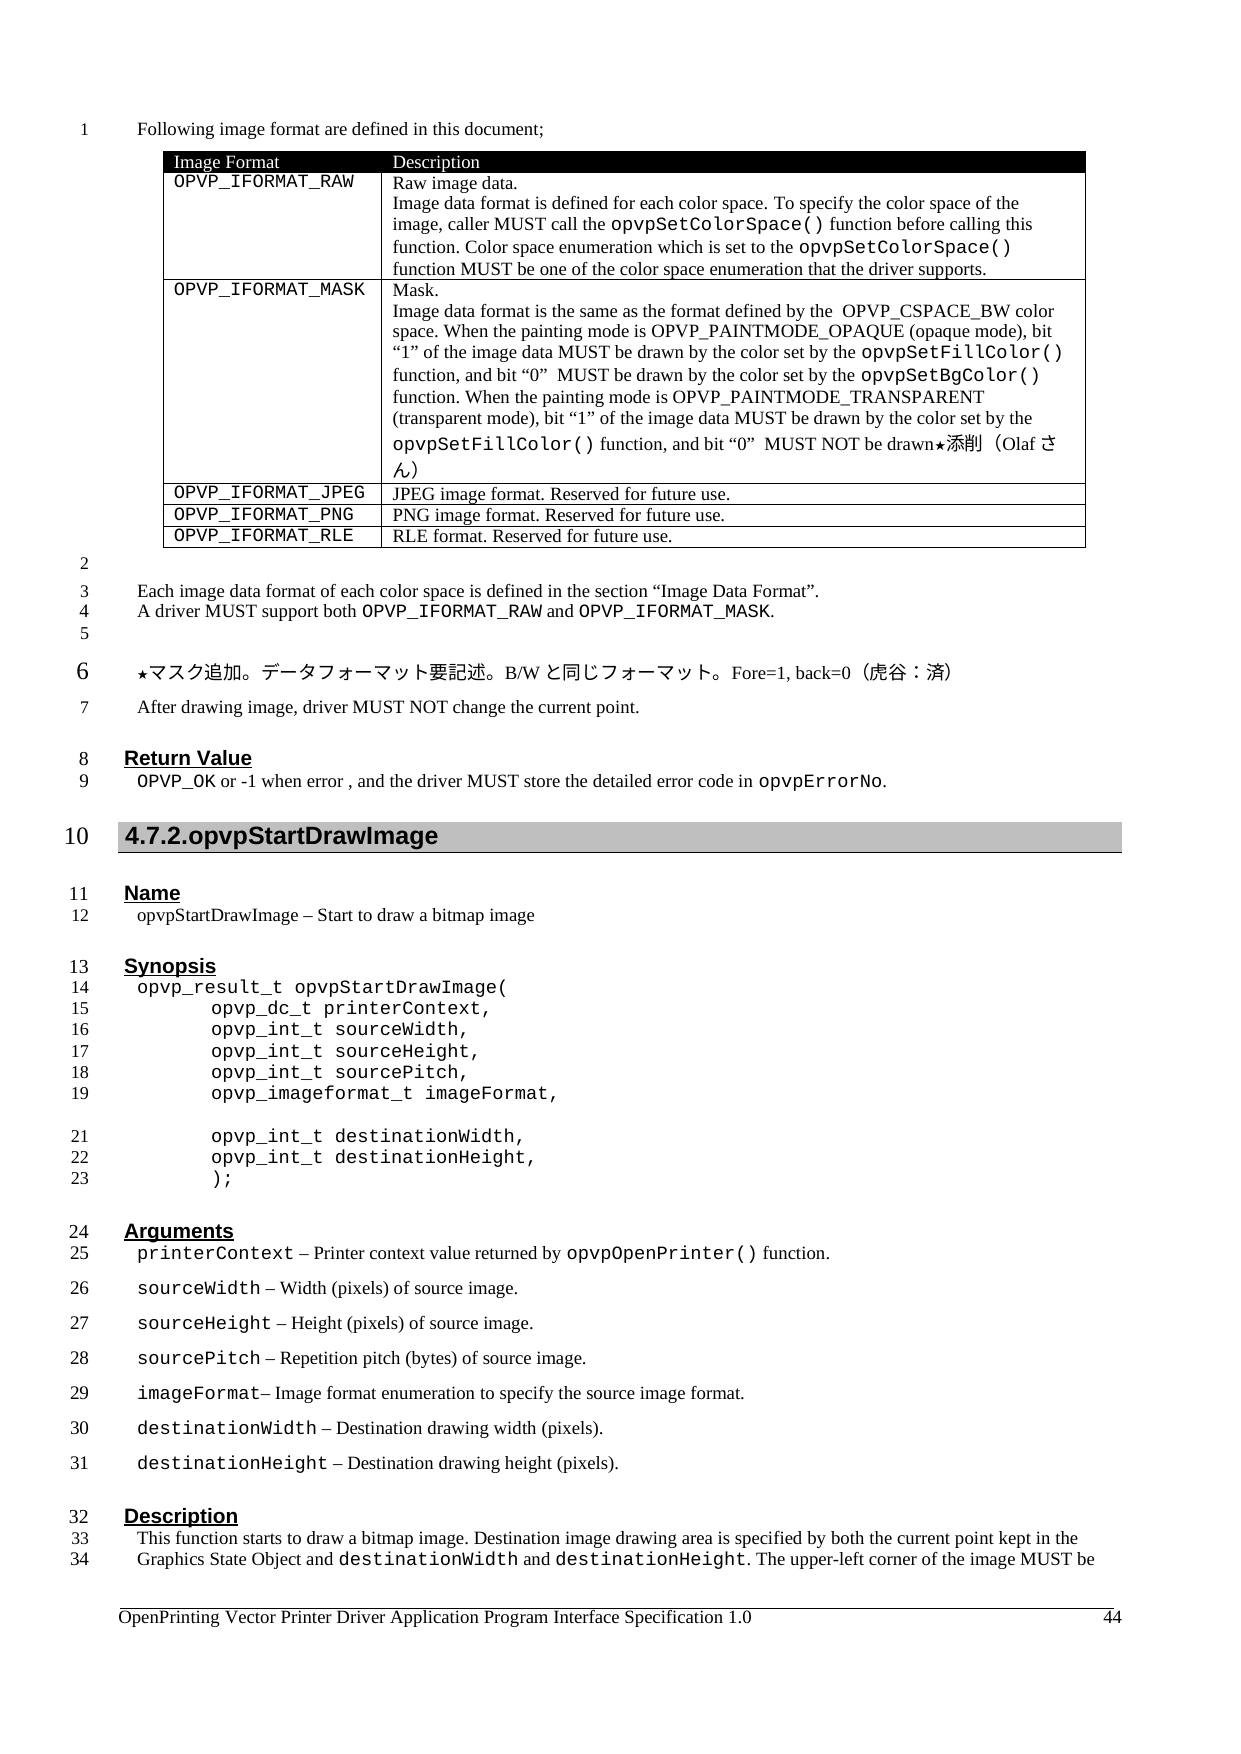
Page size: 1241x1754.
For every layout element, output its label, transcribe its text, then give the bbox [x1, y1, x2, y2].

table_cell PNG image format. Reserved for future use. [382, 505, 1085, 526]
table_cell Mask. Image data format is the same as the format defined by the OPVP_CSPACE_BW color space. When the painting mode is OPVP_PAINTMODE_OPAQUE (opaque mode), bit “1” of the image data MUST be drawn by the color set by the opvpSetFillColor() function, and bit “0” MUST be drawn by the color set by the opvpSetBgColor() function. When the painting mode is OPVP_PAINTMODE_TRANSPARENT (transparent mode), bit “1” of the image data MUST be drawn by the color set by the opvpSetFillColor() function, and bit “0” MUST NOT be drawn★添削（Olafさん） [382, 280, 1085, 483]
subtitle Synopsis [118, 954, 1122, 978]
subtitle Arguments [118, 1219, 1122, 1243]
subtitle Name [118, 881, 1122, 904]
table_cell RLE format. Reserved for future use. [382, 527, 1085, 547]
text opvpStartDrawImage – Start to draw a bitmap image [137, 904, 1103, 925]
text opvp_int_t destinationWidth, [137, 1126, 1103, 1148]
text ★マスク追加。データフォーマット要記述。B/Wと同じフォーマット。Fore=1, back=0（虎谷：済） [137, 657, 1103, 685]
text sourceWidth – Width (pixels) of source image. [137, 1278, 1103, 1300]
table_header Description [382, 152, 1085, 172]
text sourcePitch – Repetition pitch (bytes) of source image. [137, 1348, 1103, 1370]
table_cell OPVP_IFORMAT_MASK [164, 280, 381, 483]
table_cell OPVP_IFORMAT_PNG [164, 505, 381, 526]
text opvp_result_t opvpStartDrawImage( opvp_dc_t printerContext, opvp_int_t sourceWidth, opvp_int_t sourceHeight, opvp_int_t sourcePitch, opvp_imageformat_t imageFormat, [137, 978, 1103, 1126]
text This function starts to draw a bitmap image. Destination image drawing area is specified by both the current point kept in the Graphics State Object and destinationWidth and destinationHeight. The upper-left corner of the image MUST be [137, 1527, 1103, 1571]
text destinationHeight – Destination drawing height (pixels). [137, 1453, 1103, 1475]
text opvp_int_t destinationHeight, [137, 1148, 1103, 1169]
text Each image data format of each color space is defined in the section “Image Data Format”. [137, 580, 1103, 601]
text destinationWidth – Destination drawing width (pixels). [137, 1418, 1103, 1440]
text A driver MUST support both OPVP_IFORMAT_RAW and OPVP_IFORMAT_MASK. [137, 601, 1103, 624]
text sourceHeight – Height (pixels) of source image. [137, 1313, 1103, 1335]
text Following image format are defined in this document; [137, 118, 1103, 139]
table_cell JPEG image format. Reserved for future use. [382, 484, 1085, 504]
table_cell OPVP_IFORMAT_RLE [164, 527, 381, 547]
table_cell OPVP_IFORMAT_JPEG [164, 484, 381, 504]
subtitle opvpStartDrawImage [118, 822, 1122, 852]
text After drawing image, driver MUST NOT change the current point. [137, 697, 1103, 718]
table_cell OPVP_IFORMAT_RAW [164, 173, 381, 279]
subtitle Return Value [118, 747, 1122, 770]
text ); [137, 1169, 1103, 1190]
subtitle Description [118, 1504, 1122, 1527]
table_header Image Format [164, 152, 381, 172]
text OPVP_OK or -1 when error , and the driver MUST store the detailed error code in opvpErrorNo. [137, 770, 1103, 793]
text printerContext – Printer context value returned by opvpOpenPrinter() function. [137, 1243, 1103, 1265]
table_cell Raw image data. Image data format is defined for each color space. To specify the color space of the image, caller MUST call the opvpSetColorSpace() function before calling this function. Color space enumeration which is set to the opvpSetColorSpace() function MUST be one of the color space enumeration that the driver supports. [382, 173, 1085, 279]
